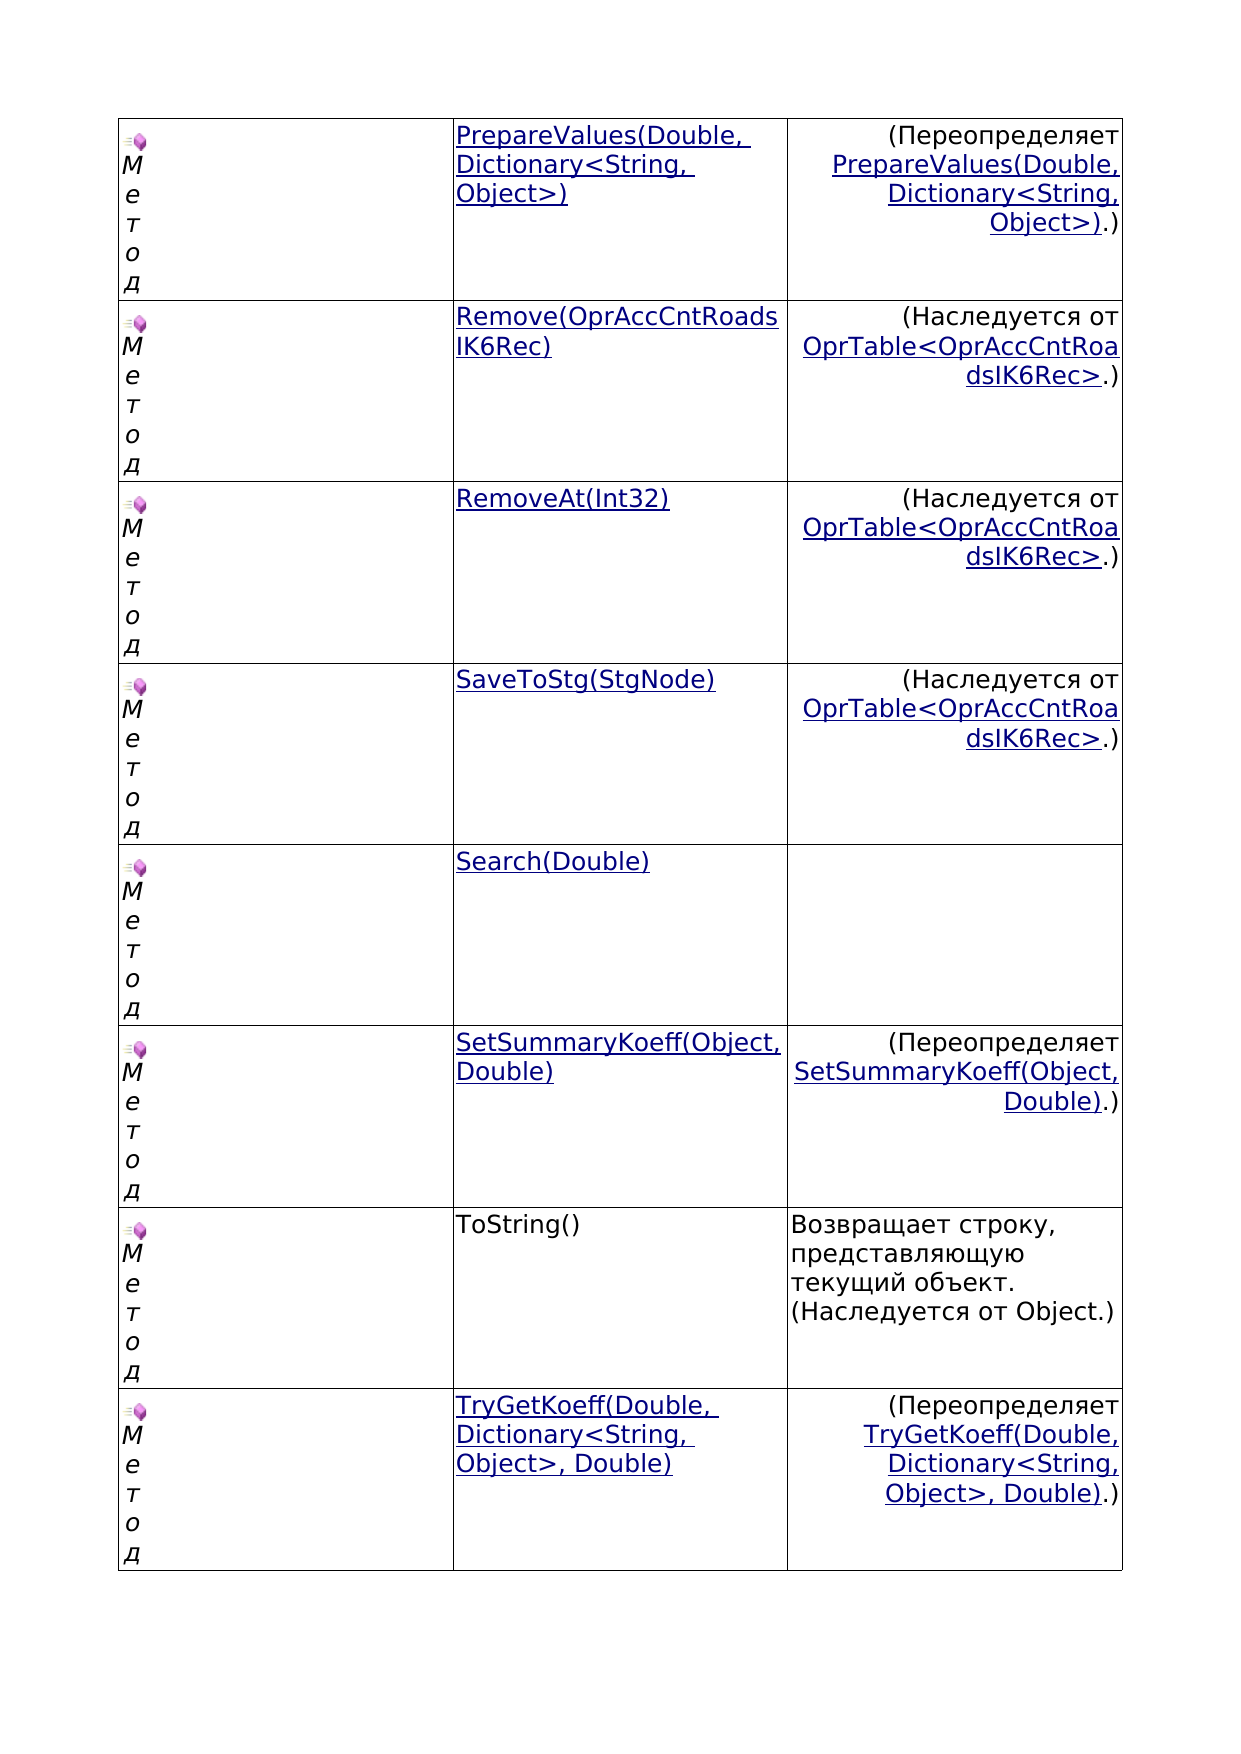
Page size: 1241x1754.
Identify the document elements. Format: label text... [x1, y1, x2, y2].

table_cell SaveToStg(StgNode) [454, 664, 787, 844]
table_cell ToString() [454, 1208, 787, 1388]
table_cell [119, 119, 453, 299]
table_cell [119, 1389, 453, 1570]
picture [121, 133, 147, 151]
table_cell RemoveAt(Int32) [454, 482, 787, 662]
table_cell [119, 482, 453, 662]
table_cell Возвращает строку, представляющую текущий объект. (Наследуется от Object.) [788, 1208, 1122, 1388]
table_cell (Наследуется от OprTable<OprAccCntRoadsIK6Rec>.) [788, 482, 1122, 662]
picture [121, 1041, 147, 1059]
table_cell [119, 1208, 453, 1388]
table_cell (Переопределяет SetSummaryKoeff(Object, Double).) [788, 1026, 1122, 1207]
table_cell [119, 301, 453, 481]
table_cell TryGetKoeff(Double, Dictionary<String, Object>, Double) [454, 1389, 787, 1570]
table_cell (Наследуется от OprTable<OprAccCntRoadsIK6Rec>.) [788, 664, 1122, 844]
table_cell (Переопределяет PrepareValues(Double, Dictionary<String, Object>).) [788, 119, 1122, 299]
table_cell Search(Double) [454, 845, 787, 1025]
table_cell [788, 845, 1122, 1025]
table_cell (Переопределяет TryGetKoeff(Double, Dictionary<String, Object>, Double).) [788, 1389, 1122, 1570]
table_cell Remove(OprAccCntRoadsIK6Rec) [454, 301, 787, 481]
table_cell [119, 1026, 453, 1207]
table_cell [119, 845, 453, 1025]
picture [121, 678, 147, 696]
picture [121, 859, 147, 877]
picture [121, 315, 147, 333]
table_cell PrepareValues(Double, Dictionary<String, Object>) [454, 119, 787, 299]
picture [121, 1403, 147, 1421]
table_cell SetSummaryKoeff(Object, Double) [454, 1026, 787, 1207]
table_cell (Наследуется от OprTable<OprAccCntRoadsIK6Rec>.) [788, 301, 1122, 481]
table_cell [119, 664, 453, 844]
picture [121, 496, 147, 514]
picture [121, 1222, 147, 1240]
